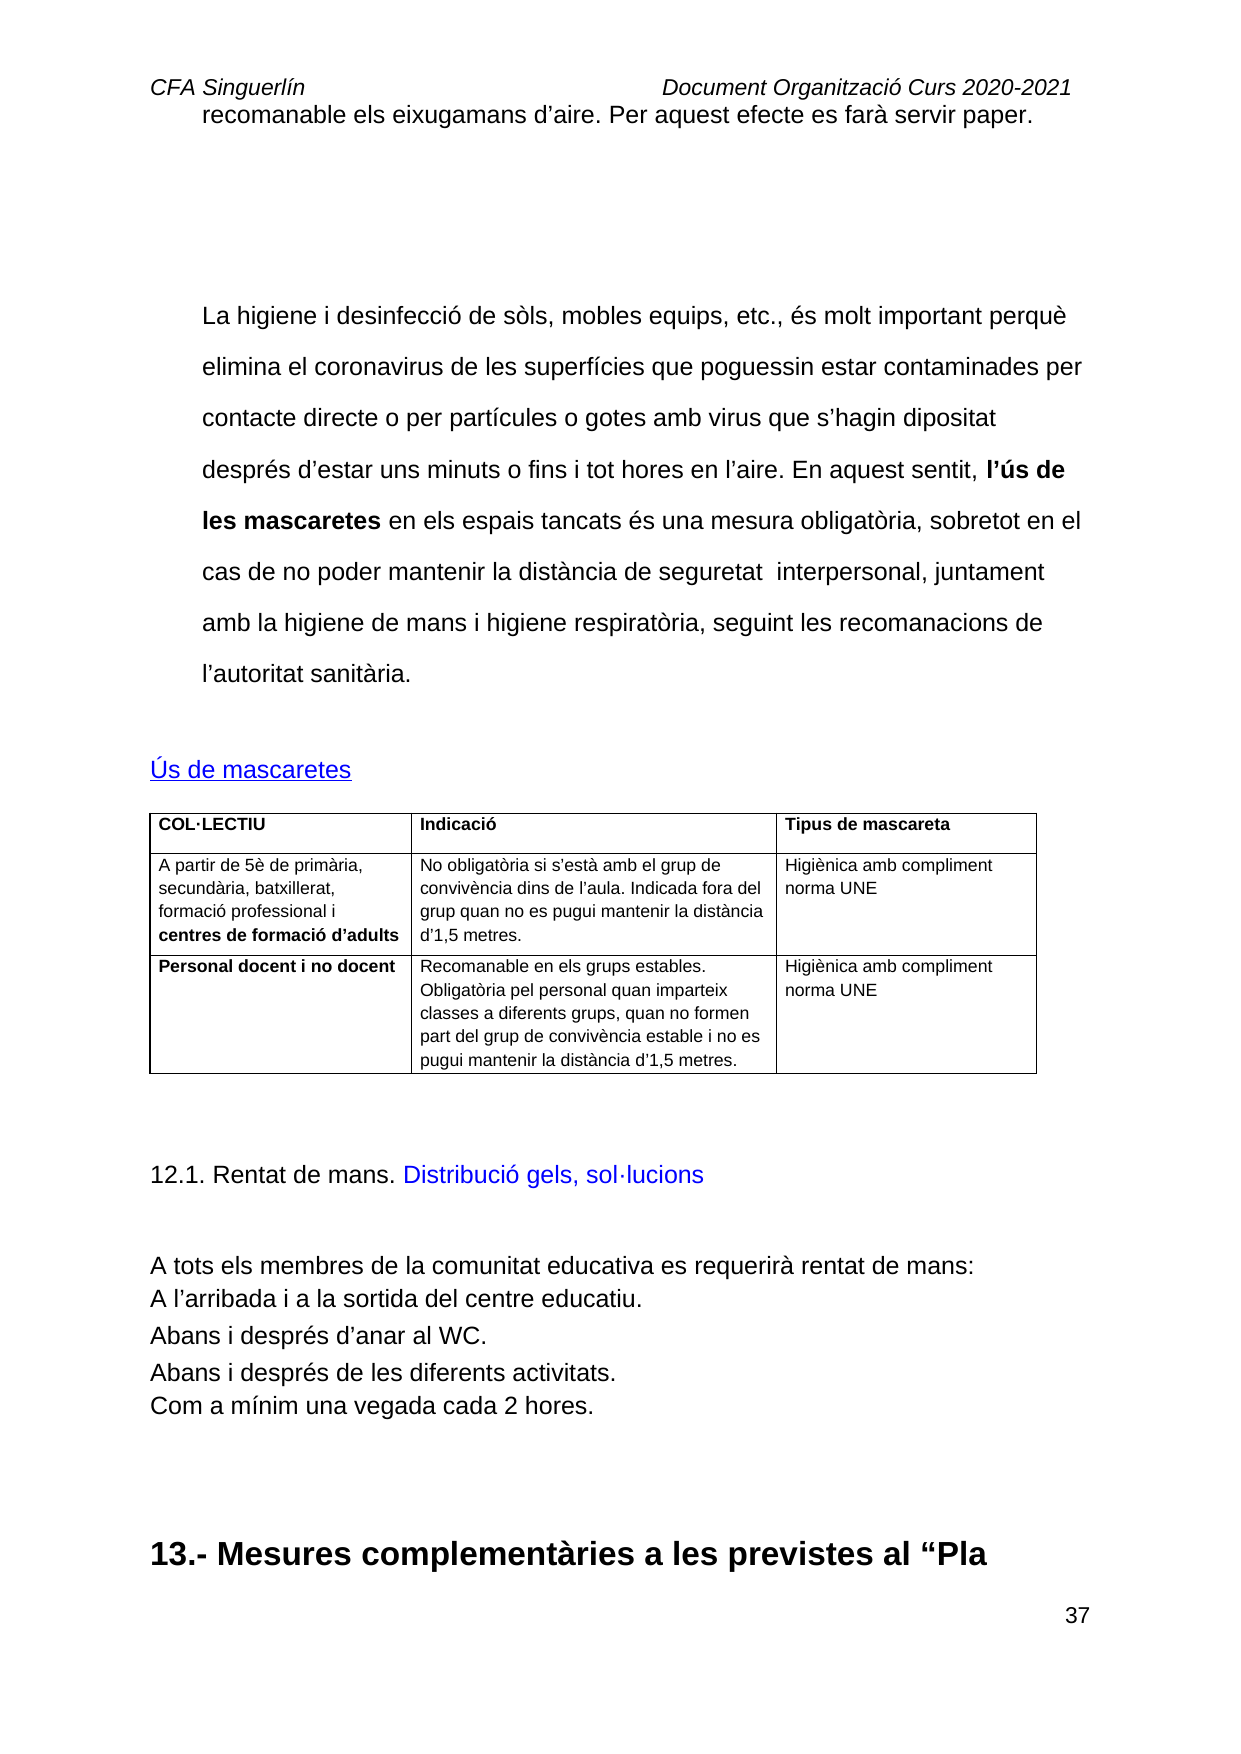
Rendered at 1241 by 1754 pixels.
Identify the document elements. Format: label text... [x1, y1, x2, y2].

text A tots els membres de la comunitat educativa es requerirà rentat de mans: [150, 1251, 1090, 1279]
table_cell A partir de 5è de primària, secundària, batxillerat, formació professional i centres de formació d’adults [151, 854, 411, 955]
table_header Tipus de mascareta [777, 814, 1036, 853]
text recomanable els eixugamans d’aire. Per aquest efecte es farà servir paper. [91, 100, 1090, 129]
table_cell No obligatòria si s’està amb el grup de convivència dins de l’aula. Indicada fora del grup quan no es pugui mantenir la distància d’1,5 metres. [412, 854, 776, 955]
text Com a mínim una vegada cada 2 hores. [150, 1391, 1090, 1420]
text després d’estar uns minuts o fins i tot hores en l’aire. En aquest sentit, l’ús de [91, 454, 1090, 483]
table_header Indicació [412, 814, 776, 853]
text les mascaretes en els espais tancats és una mesura obligatòria, sobretot en el [91, 506, 1090, 534]
text l’autoritat sanitària. [91, 659, 1090, 688]
table_cell Higiènica amb compliment norma UNE [777, 956, 1036, 1073]
text amb la higiene de mans i higiene respiratòria, seguint les recomanacions de [91, 608, 1090, 637]
table_cell Higiènica amb compliment norma UNE [777, 854, 1036, 955]
text Abans i després de les diferents activitats. [150, 1358, 1090, 1387]
table_header COL·LECTIU [151, 814, 411, 853]
text elimina el coronavirus de les superfícies que poguessin estar contaminades per [91, 352, 1090, 381]
text Ús de mascaretes [150, 755, 1090, 784]
text cas de no poder mantenir la distància de seguretat interpersonal, juntament [91, 557, 1090, 586]
text Abans i després d’anar al WC. [150, 1321, 1090, 1350]
table_cell Personal docent i no docent [151, 956, 411, 1073]
text A l’arribada i a la sortida del centre educatiu. [150, 1284, 1090, 1313]
text contacte directe o per partícules o gotes amb virus que s’hagin dipositat [91, 403, 1090, 432]
table_cell Recomanable en els grups estables. Obligatòria pel personal quan imparteix classes a diferents grups, quan no formen part del grup de convivència estable i no es pugui mantenir la distància d’1,5 metres. [412, 956, 776, 1073]
text 12.1. Rentat de mans. Distribució gels, sol·lucions [150, 1160, 1090, 1189]
text 13.- Mesures complementàries a les previstes al “Pla [150, 1534, 1090, 1573]
text La higiene i desinfecció de sòls, mobles equips, etc., és molt important perquè [91, 301, 1090, 330]
